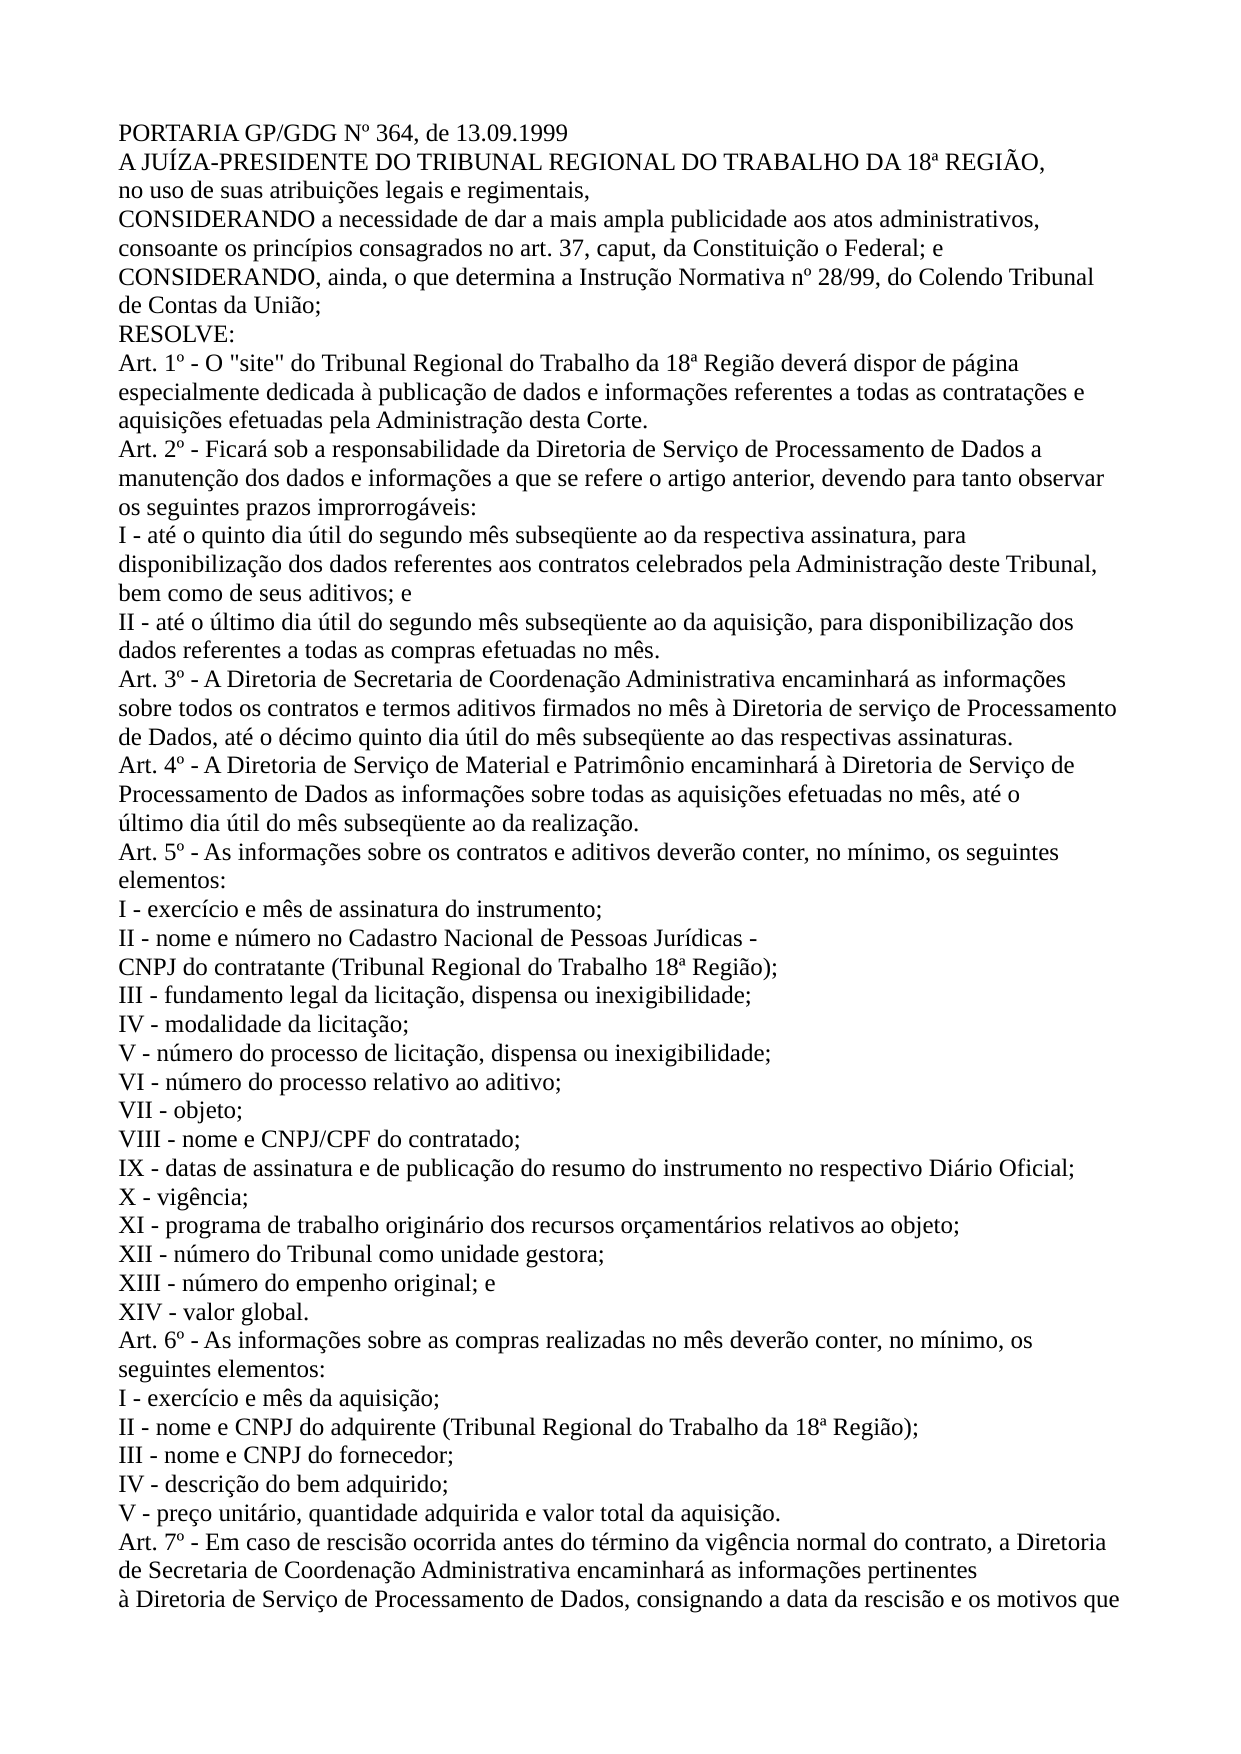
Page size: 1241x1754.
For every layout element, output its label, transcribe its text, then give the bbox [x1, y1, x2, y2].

text PORTARIA GP/GDG Nº 364, de 13.09.1999 A JUÍZA-PRESIDENTE DO TRIBUNAL REGIONAL DO TRABALHO DA 18ª REGIÃO, no uso de suas atribuições legais e regimentais, CONSIDERANDO a necessidade de dar a mais ampla publicidade aos atos administrativos, consoante os princípios consagrados no art. 37, caput, da Constituição o Federal; e CONSIDERANDO, ainda, o que determina a Instrução Normativa nº 28/99, do Colendo Tribunal de Contas da União; RESOLVE: Art. 1º - O "site" do Tribunal Regional do Trabalho da 18ª Região deverá dispor de página especialmente dedicada à publicação de dados e informações referentes a todas as contratações e aquisições efetuadas pela Administração desta Corte. [118, 118, 1122, 434]
text Art. 2º - Ficará sob a responsabilidade da Diretoria de Serviço de Processamento de Dados a manutenção dos dados e informações a que se refere o artigo anterior, devendo para tanto observar os seguintes prazos improrrogáveis: I - até o quinto dia útil do segundo mês subseqüente ao da respectiva assinatura, para disponibilização dos dados referentes aos contratos celebrados pela Administração deste Tribunal, bem como de seus aditivos; e II - até o último dia útil do segundo mês subseqüente ao da aquisição, para disponibilização dos dados referentes a todas as compras efetuadas no mês. Art. 3º - A Diretoria de Secretaria de Coordenação Administrativa encaminhará as informações sobre todos os contratos e termos aditivos firmados no mês à Diretoria de serviço de Processamento de Dados, até o décimo quinto dia útil do mês subseqüente ao das respectivas assinaturas. Art. 4º - A Diretoria de Serviço de Material e Patrimônio encaminhará à Diretoria de Serviço de Processamento de Dados as informações sobre todas as aquisições efetuadas no mês, até o último dia útil do mês subseqüente ao da realização. Art. 5º - As informações sobre os contratos e aditivos deverão conter, no mínimo, os seguintes elementos: I - exercício e mês de assinatura do instrumento; [118, 434, 1122, 923]
text II - nome e número no Cadastro Nacional de Pessoas Jurídicas - CNPJ do contratante (Tribunal Regional do Trabalho 18ª Região); III - fundamento legal da licitação, dispensa ou inexigibilidade; IV - modalidade da licitação; V - número do processo de licitação, dispensa ou inexigibilidade; VI - número do processo relativo ao aditivo; VII - objeto; VIII - nome e CNPJ/CPF do contratado; IX - datas de assinatura e de publicação do resumo do instrumento no respectivo Diário Oficial; X - vigência; XI - programa de trabalho originário dos recursos orçamentários relativos ao objeto; XII - número do Tribunal como unidade gestora; XIII - número do empenho original; e XIV - valor global. Art. 6º - As informações sobre as compras realizadas no mês deverão conter, no mínimo, os seguintes elementos: I - exercício e mês da aquisição; II - nome e CNPJ do adquirente (Tribunal Regional do Trabalho da 18ª Região); III - nome e CNPJ do fornecedor; IV - descrição do bem adquirido; V - preço unitário, quantidade adquirida e valor total da aquisição. Art. 7º - Em caso de rescisão ocorrida antes do término da vigência normal do contrato, a Diretoria de Secretaria de Coordenação Administrativa encaminhará as informações pertinentes à Diretoria de Serviço de Processamento de Dados, consignando a data da rescisão e os motivos que [118, 923, 1122, 1613]
